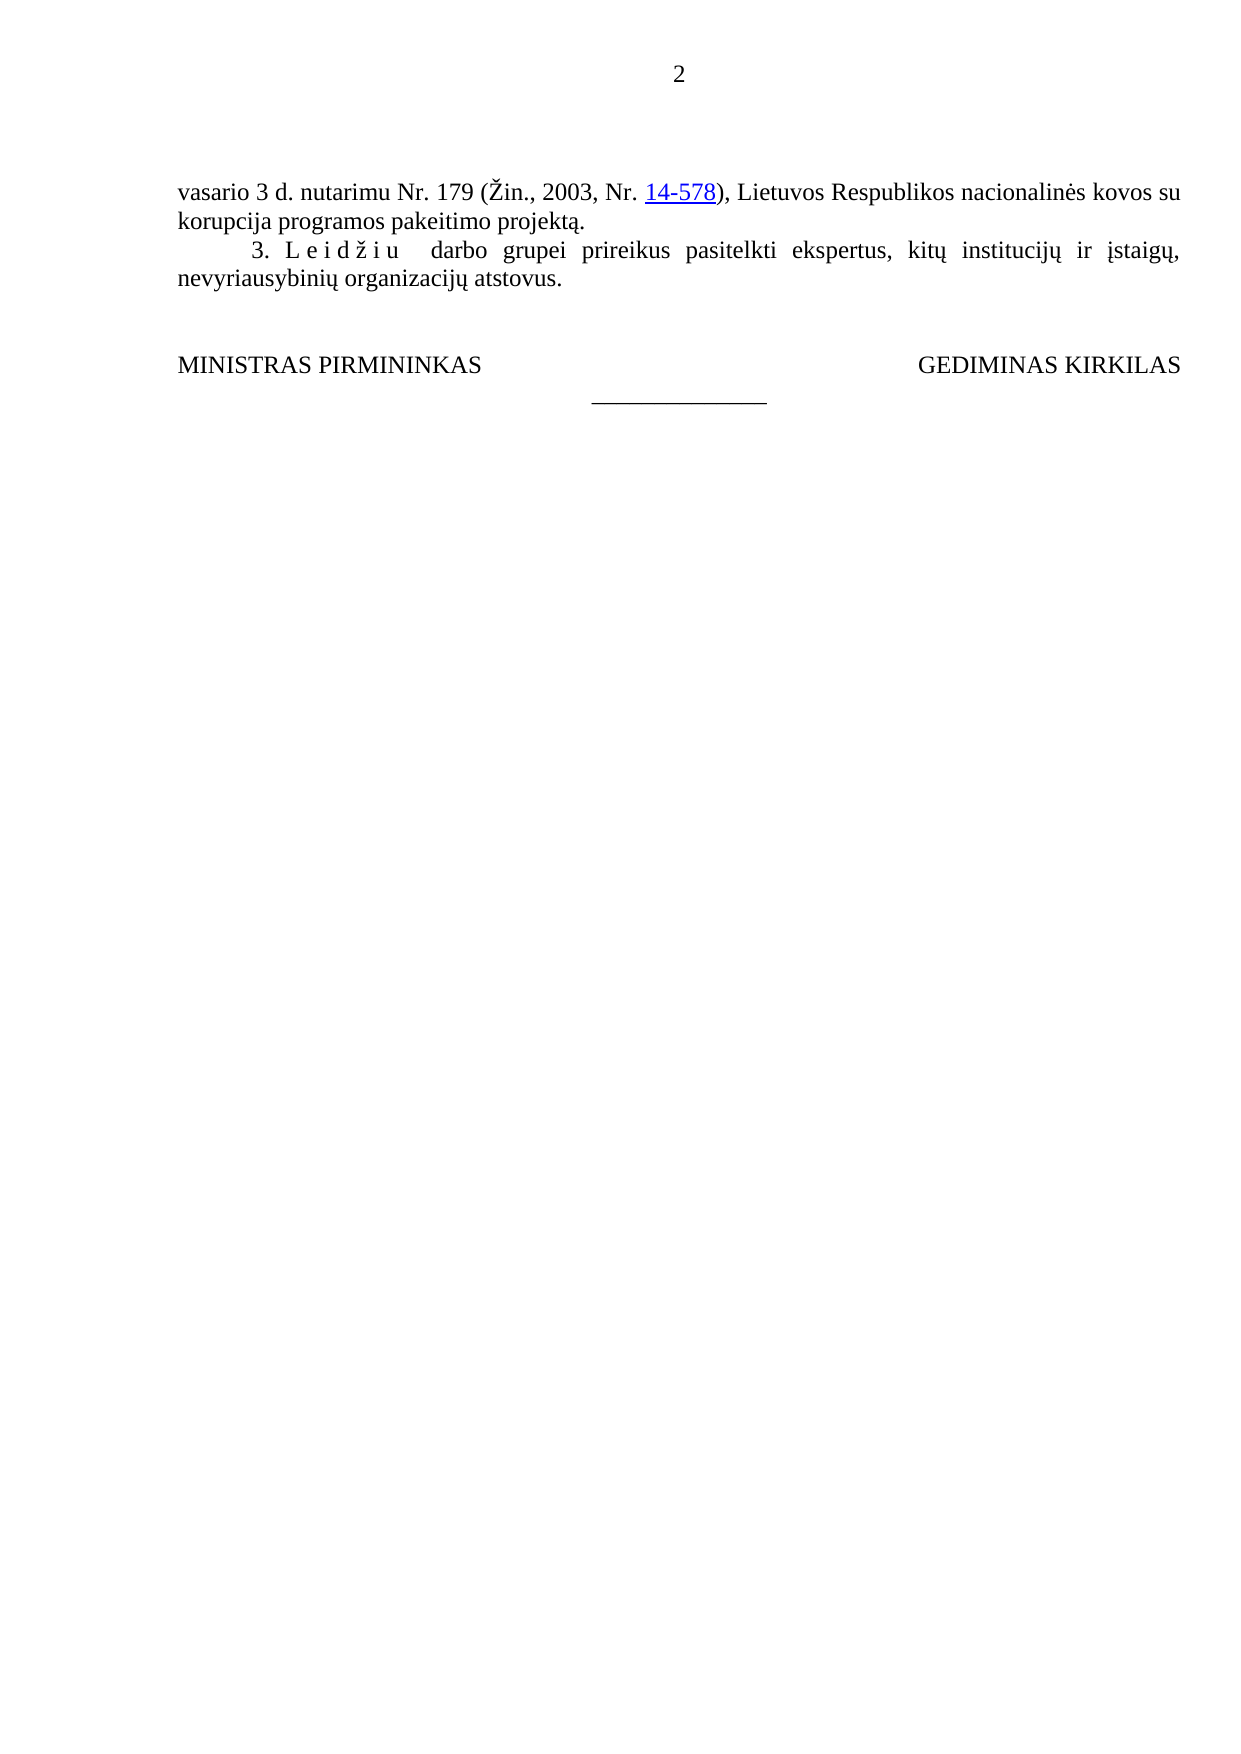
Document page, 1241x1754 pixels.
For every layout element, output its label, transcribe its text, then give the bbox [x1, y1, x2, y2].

text ______________ [177, 378, 1181, 407]
text Ministras Pirmininkas Gediminas Kirkilas [177, 350, 1181, 378]
text 3. Leidžiu darbo grupei prireikus pasitelkti ekspertus, kitų institucijų ir įstaigų, nevyriausybinių organizacijų atstovus. [177, 235, 1181, 292]
text vasario 3 d. nutarimu Nr. 179 (Žin., 2003, Nr. 14-578), Lietuvos Respublikos nacionalinės kovos su korupcija programos pakeitimo projektą. [177, 177, 1181, 235]
